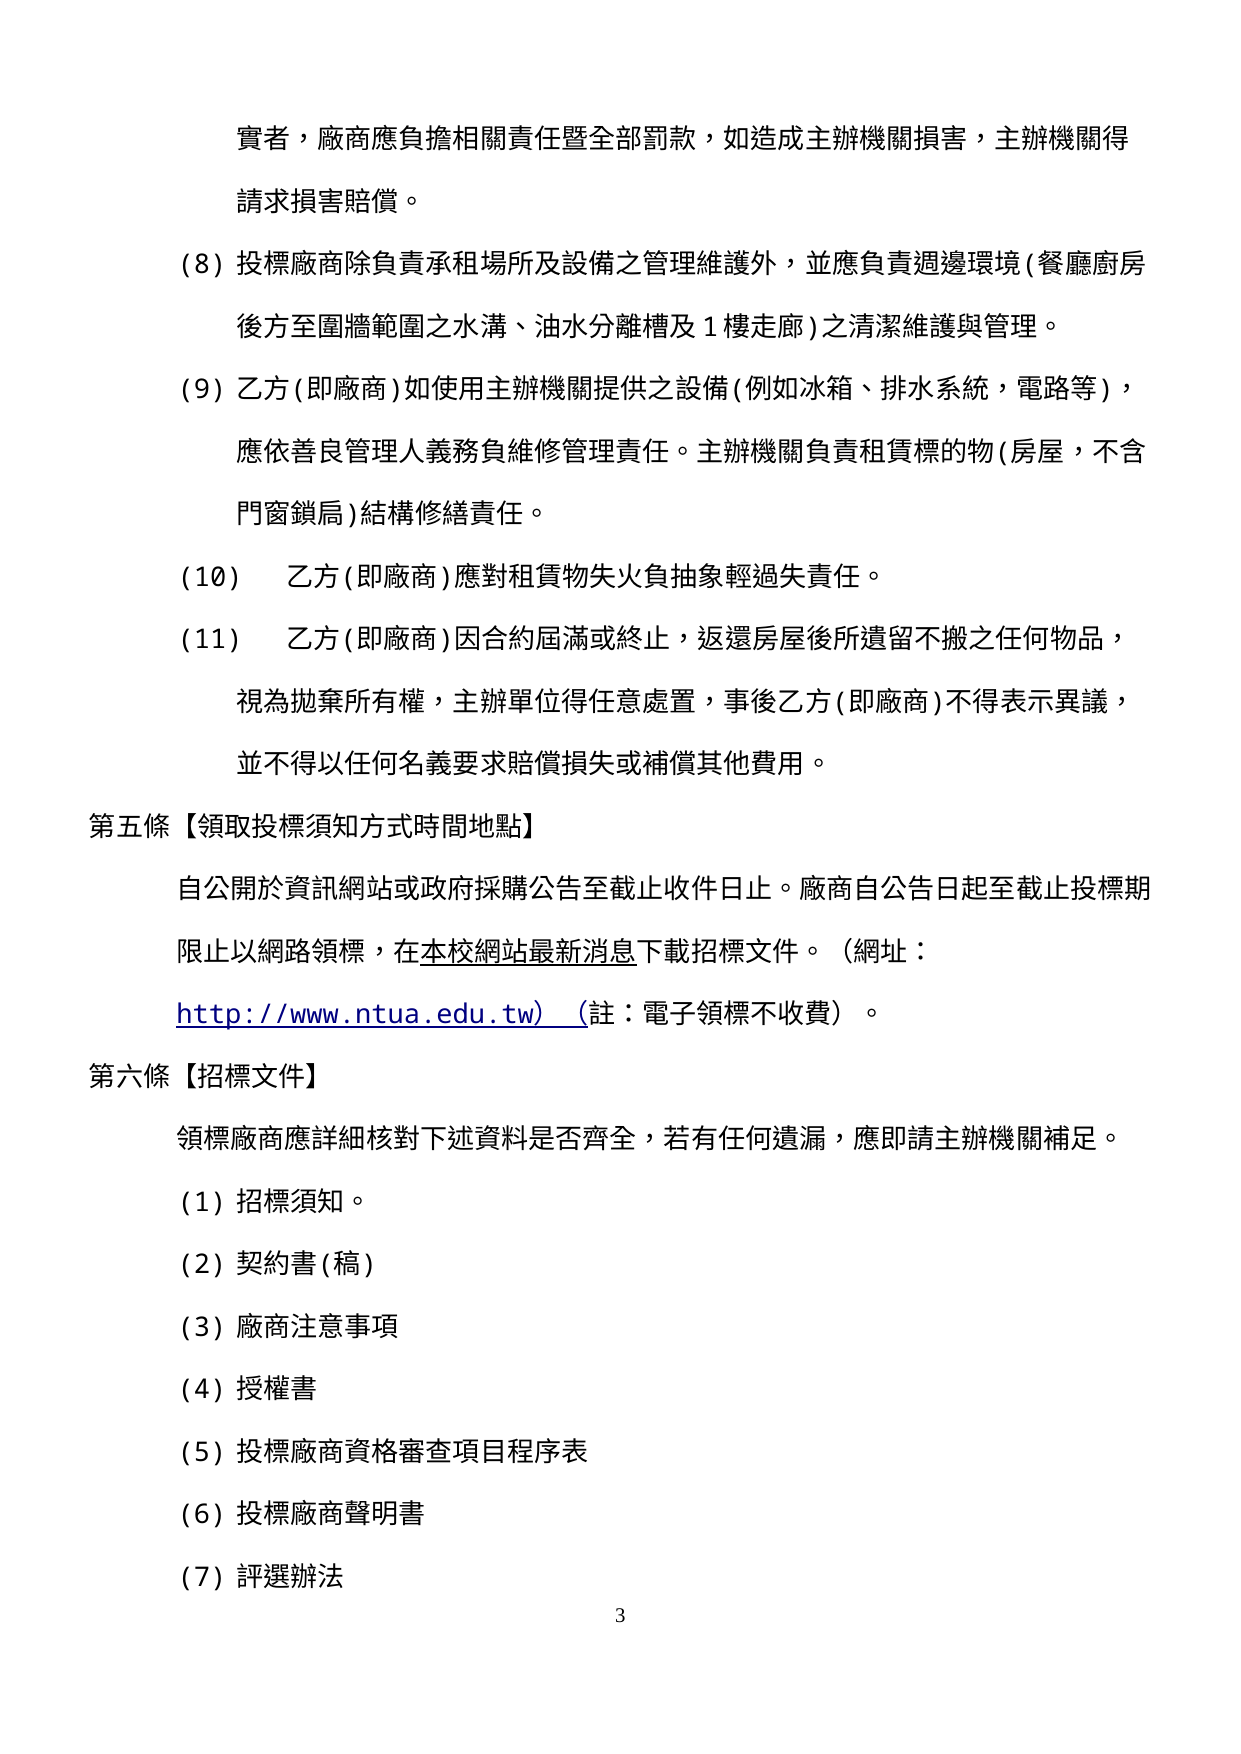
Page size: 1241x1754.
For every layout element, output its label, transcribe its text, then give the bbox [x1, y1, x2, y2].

list 實者，廠商應負擔相關責任暨全部罰款，如造成主辦機關損害，主辦機關得請求損害賠償。 [177, 96, 1152, 221]
list 投標廠商除負責承租場所及設備之管理維護外，並應負責週邊環境(餐廳廚房後方至圍牆範圍之水溝、油水分離槽及1樓走廊)之清潔維護與管理。 [177, 221, 1152, 346]
list 評選辦法 [177, 1533, 1152, 1596]
text 自公開於資訊網站或政府採購公告至截止收件日止。廠商自公告日起至截止投標期限止以網路領標，在本校網站最新消息下載招標文件。（網址： http://www.ntua.edu.tw）（註：電子領標不收費）。 [176, 846, 1152, 1033]
list 乙方(即廠商)應對租賃物失火負抽象輕過失責任。 [177, 533, 1152, 596]
text 領標廠商應詳細核對下述資料是否齊全，若有任何遺漏，應即請主辦機關補足。 [176, 1096, 1152, 1158]
list 招標須知。 [177, 1158, 1152, 1221]
list 投標廠商資格審查項目程序表 [177, 1408, 1152, 1471]
text 第五條【領取投標須知方式時間地點】 [89, 783, 1152, 846]
list 投標廠商聲明書 [177, 1471, 1152, 1533]
list 契約書(稿) [177, 1221, 1152, 1283]
text 第六條【招標文件】 [89, 1033, 1152, 1096]
list 廠商注意事項 [177, 1283, 1152, 1346]
list 授權書 [177, 1346, 1152, 1408]
list 乙方(即廠商)因合約屆滿或終止，返還房屋後所遺留不搬之任何物品，視為拋棄所有權，主辦單位得任意處置，事後乙方(即廠商)不得表示異議，並不得以任何名義要求賠償損失或補償其他費用。 [177, 596, 1152, 783]
list 乙方(即廠商)如使用主辦機關提供之設備(例如冰箱、排水系統，電路等)，應依善良管理人義務負維修管理責任。主辦機關負責租賃標的物(房屋，不含門窗鎖扃)結構修繕責任。 [177, 346, 1152, 533]
